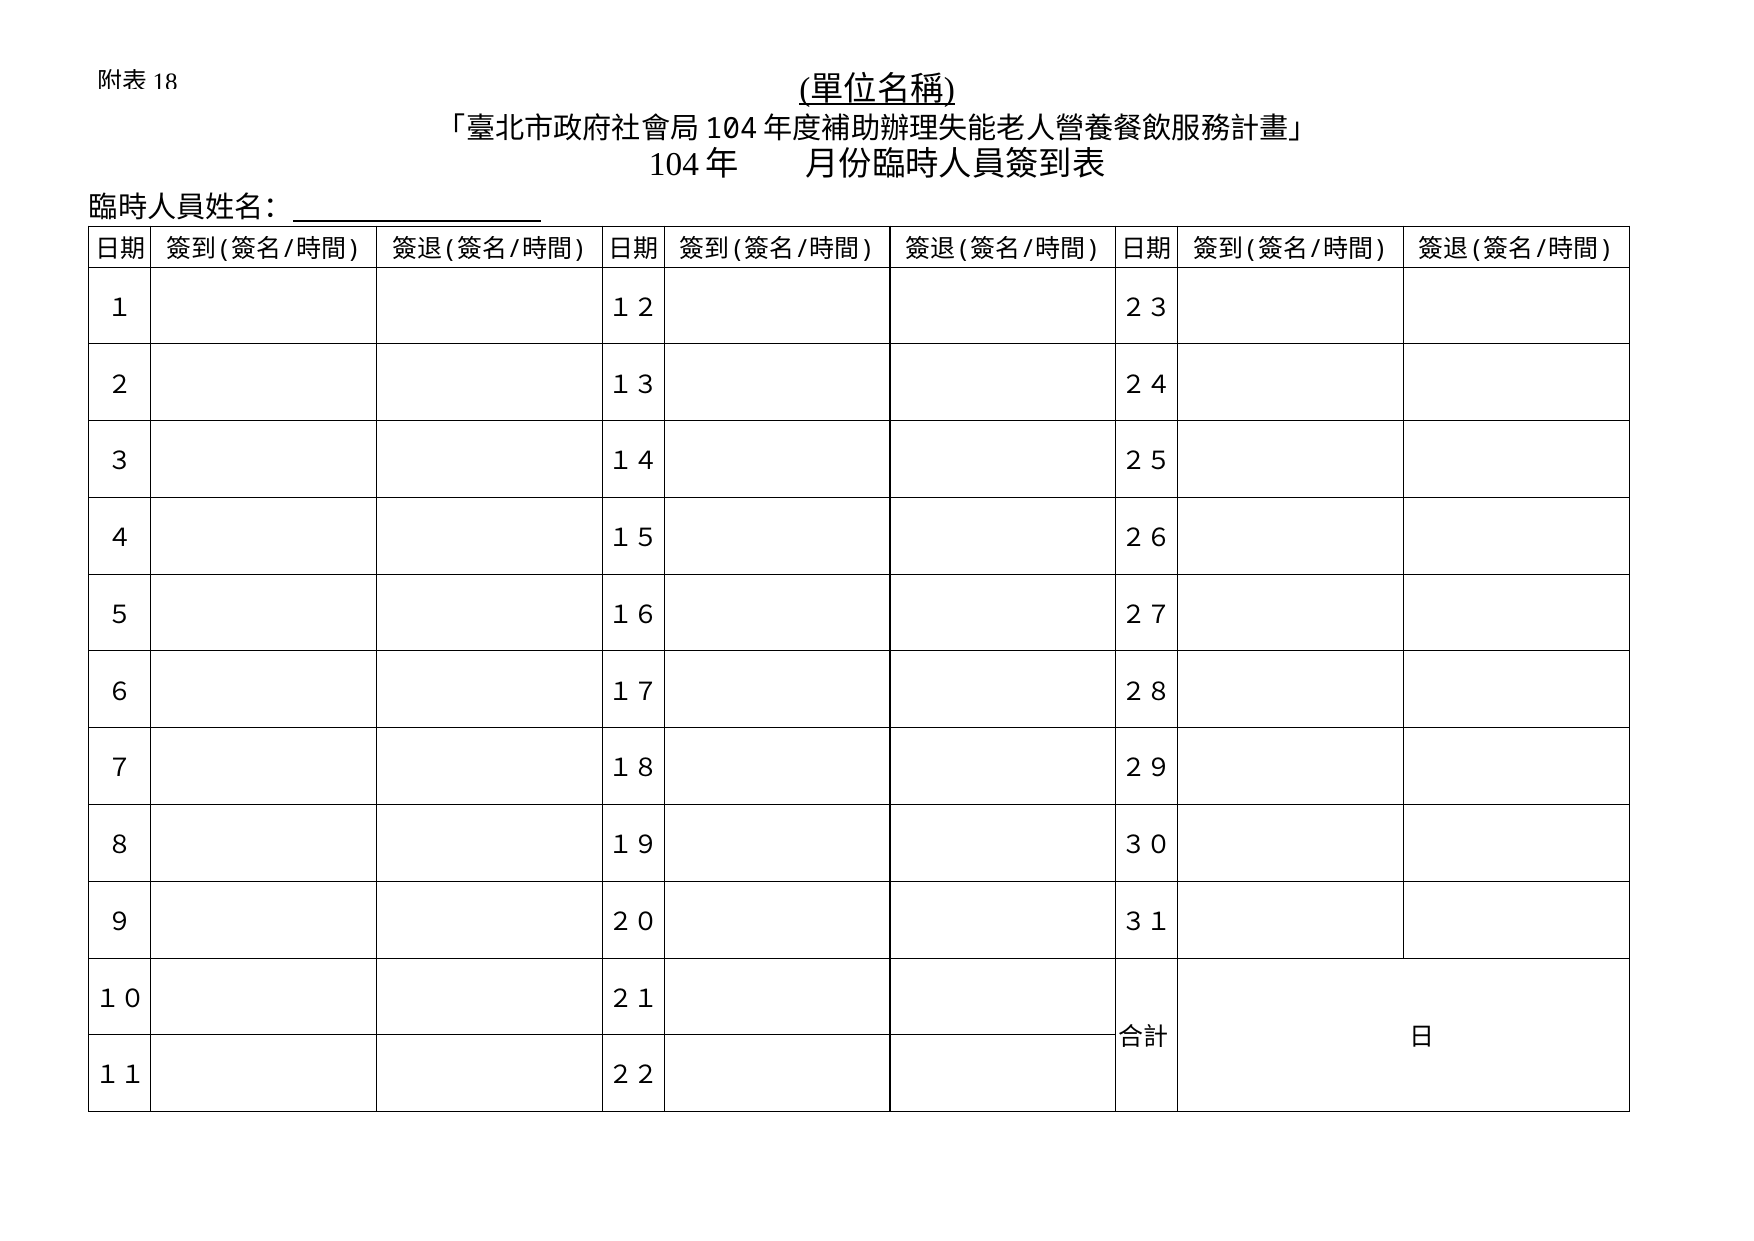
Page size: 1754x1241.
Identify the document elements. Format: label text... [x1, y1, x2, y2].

table_cell [891, 268, 1115, 343]
table_cell [891, 1035, 1115, 1111]
table_cell [665, 805, 889, 881]
table_header 簽到(簽名/時間) [1178, 227, 1403, 267]
table_cell ２１ [603, 959, 664, 1034]
table_cell １７ [603, 651, 664, 727]
table_cell [891, 882, 1115, 957]
table_cell ２４ [1116, 344, 1177, 420]
table_cell [1178, 805, 1403, 881]
table_cell １０ [89, 959, 150, 1034]
table_cell ２０ [603, 882, 664, 957]
table_cell ２３ [1116, 268, 1177, 343]
table_cell [891, 728, 1115, 804]
table_cell ７ [89, 728, 150, 804]
table_cell [891, 959, 1115, 1034]
table_cell [1404, 728, 1629, 804]
table_cell [377, 805, 602, 881]
table_cell １２ [603, 268, 664, 343]
table_cell [377, 421, 602, 497]
table_cell １５ [603, 498, 664, 574]
table_cell [1404, 651, 1629, 727]
table_cell [891, 498, 1115, 574]
table_cell [1404, 268, 1629, 343]
table_cell １ [89, 268, 150, 343]
table_cell [1404, 421, 1629, 497]
table_cell ２５ [1116, 421, 1177, 497]
table_header 日期 [603, 227, 664, 267]
table_cell [1404, 805, 1629, 881]
table_cell [1178, 268, 1403, 343]
table_cell [1178, 728, 1403, 804]
table_cell [665, 882, 889, 957]
table_cell [665, 1035, 889, 1111]
table_cell [891, 575, 1115, 650]
table_cell [151, 1035, 376, 1111]
table_cell [1178, 575, 1403, 650]
table_header 簽到(簽名/時間) [151, 227, 376, 267]
text 「臺北市政府社會局104年度補助辦理失能老人營養餐飲服務計畫」 [89, 108, 1665, 146]
text 臨時人員姓名： [89, 183, 1665, 226]
table_cell 合計 [1116, 959, 1177, 1111]
table_cell [151, 575, 376, 650]
table_cell [665, 498, 889, 574]
table_cell [891, 805, 1115, 881]
table_cell １８ [603, 728, 664, 804]
table_cell ９ [89, 882, 150, 957]
table_cell ３０ [1116, 805, 1177, 881]
table_cell [1404, 882, 1629, 957]
table_cell [151, 959, 376, 1034]
table_cell ２９ [1116, 728, 1177, 804]
table_cell [377, 1035, 602, 1111]
table_cell ３ [89, 421, 150, 497]
table_cell １９ [603, 805, 664, 881]
table_cell [377, 882, 602, 957]
table_cell [151, 498, 376, 574]
text (單位名稱) [89, 52, 1665, 108]
table_cell [377, 344, 602, 420]
table_cell [1178, 651, 1403, 727]
table_cell ２２ [603, 1035, 664, 1111]
table_cell [151, 268, 376, 343]
table_cell [377, 651, 602, 727]
table_cell [377, 959, 602, 1034]
table_cell [1404, 575, 1629, 650]
table_cell ２６ [1116, 498, 1177, 574]
table_cell １４ [603, 421, 664, 497]
table_cell ２８ [1116, 651, 1177, 727]
table_cell [377, 498, 602, 574]
table_cell [151, 728, 376, 804]
table_cell [665, 959, 889, 1034]
table_cell ６ [89, 651, 150, 727]
table_cell １３ [603, 344, 664, 420]
table_header 日期 [1116, 227, 1177, 267]
table_cell [1178, 344, 1403, 420]
table_cell ３１ [1116, 882, 1177, 957]
table_cell [151, 882, 376, 957]
text 附表18 [97, 61, 191, 88]
table_header 簽退(簽名/時間) [377, 227, 602, 267]
table_cell [1178, 882, 1403, 957]
table_cell [151, 805, 376, 881]
table_cell [1178, 421, 1403, 497]
table_cell １１ [89, 1035, 150, 1111]
table_cell ２７ [1116, 575, 1177, 650]
table_cell [665, 651, 889, 727]
table_cell ５ [89, 575, 150, 650]
table_cell [891, 421, 1115, 497]
table_cell [665, 728, 889, 804]
table_cell [891, 344, 1115, 420]
table_cell ４ [89, 498, 150, 574]
table_cell [665, 575, 889, 650]
table_cell [151, 651, 376, 727]
table_cell [1404, 344, 1629, 420]
table_cell ８ [89, 805, 150, 881]
table_header 日期 [89, 227, 150, 267]
table_cell [665, 421, 889, 497]
table_cell [151, 344, 376, 420]
table_cell [151, 421, 376, 497]
table_cell ２ [89, 344, 150, 420]
table_cell [891, 651, 1115, 727]
table_cell １６ [603, 575, 664, 650]
table_cell [665, 344, 889, 420]
table_cell [377, 268, 602, 343]
table_cell [377, 728, 602, 804]
table_cell [1404, 498, 1629, 574]
table_header 簽退(簽名/時間) [1404, 227, 1629, 267]
text 104年 月份臨時人員簽到表 [89, 146, 1665, 183]
table_cell 日 [1178, 959, 1629, 1111]
table_cell [377, 575, 602, 650]
table_cell [1178, 498, 1403, 574]
table_cell [665, 268, 889, 343]
table_header 簽退(簽名/時間) [891, 227, 1115, 267]
table_header 簽到(簽名/時間) [665, 227, 889, 267]
